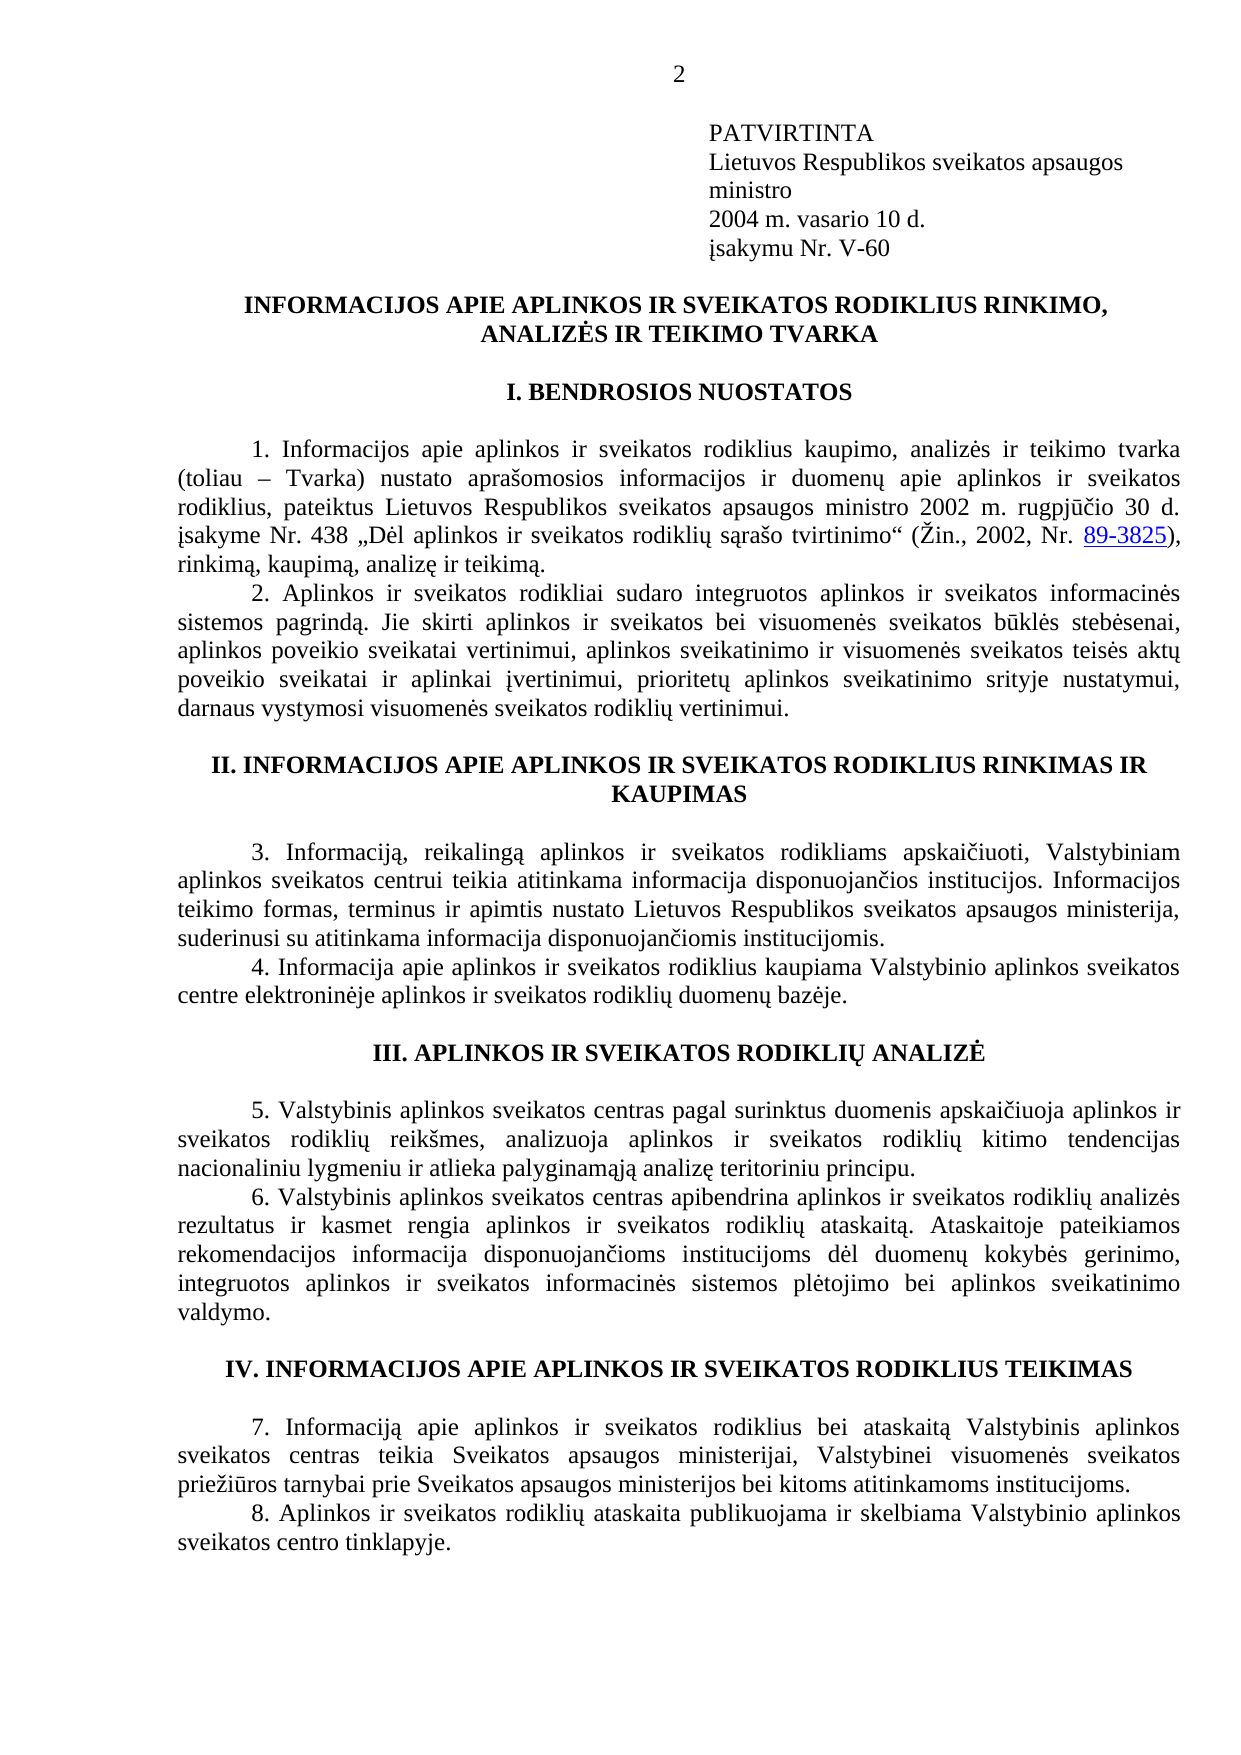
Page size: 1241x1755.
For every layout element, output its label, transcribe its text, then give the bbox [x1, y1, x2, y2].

text ministro [177, 176, 1181, 204]
text 5. Valstybinis aplinkos sveikatos centras pagal surinktus duomenis apskaičiuoja aplinkos ir sveikatos rodiklių reikšmes, analizuoja aplinkos ir sveikatos rodiklių kitimo tendencijas nacionaliniu lygmeniu ir atlieka palyginamąją analizę teritoriniu principu. [177, 1096, 1181, 1182]
text IV. INFORMACIJOS APIE APLINKOS IR SVEIKATOS RODIKLIUS TEIKIMAS [177, 1354, 1181, 1383]
text III. APLINKOS IR SVEIKATOS RODIKLIŲ ANALIZĖ [177, 1038, 1181, 1067]
text Lietuvos Respublikos sveikatos apsaugos [177, 147, 1181, 176]
text I. BENDROSIOS NUOSTATOS [177, 377, 1181, 406]
text 4. Informacija apie aplinkos ir sveikatos rodiklius kaupiama Valstybinio aplinkos sveikatos centre elektroninėje aplinkos ir sveikatos rodiklių duomenų bazėje. [177, 952, 1181, 1009]
text 3. Informaciją, reikalingą aplinkos ir sveikatos rodikliams apskaičiuoti, Valstybiniam aplinkos sveikatos centrui teikia atitinkama informacija disponuojančios institucijos. Informacijos teikimo formas, terminus ir apimtis nustato Lietuvos Respublikos sveikatos apsaugos ministerija, suderinusi su atitinkama informacija disponuojančiomis institucijomis. [177, 837, 1181, 952]
text 2. Aplinkos ir sveikatos rodikliai sudaro integruotos aplinkos ir sveikatos informacinės sistemos pagrindą. Jie skirti aplinkos ir sveikatos bei visuomenės sveikatos būklės stebėsenai, aplinkos poveikio sveikatai vertinimui, aplinkos sveikatinimo ir visuomenės sveikatos teisės aktų poveikio sveikatai ir aplinkai įvertinimui, prioritetų aplinkos sveikatinimo srityje nustatymui, darnaus vystymosi visuomenės sveikatos rodiklių vertinimui. [177, 578, 1181, 722]
text 8. Aplinkos ir sveikatos rodiklių ataskaita publikuojama ir skelbiama Valstybinio aplinkos sveikatos centro tinklapyje. [177, 1498, 1181, 1556]
text 2004 m. vasario 10 d. [177, 204, 1181, 233]
text ANALIZĖS IR TEIKIMO TVARKA [177, 319, 1181, 348]
text INFORMACIJOS APIE APLINKOS IR SVEIKATOS RODIKLIUS RINKIMO, [177, 291, 1181, 319]
text II. INFORMACIJOS APIE APLINKOS IR SVEIKATOS RODIKLIUS RINKIMAS IR KAUPIMAS [177, 751, 1181, 808]
text PATVIRTINTA [709, 118, 1181, 147]
text įsakymu Nr. V-60 [177, 233, 1181, 262]
text 1. Informacijos apie aplinkos ir sveikatos rodiklius kaupimo, analizės ir teikimo tvarka (toliau – Tvarka) nustato aprašomosios informacijos ir duomenų apie aplinkos ir sveikatos rodiklius, pateiktus Lietuvos Respublikos sveikatos apsaugos ministro 2002 m. rugpjūčio 30 d. įsakyme Nr. 438 „Dėl aplinkos ir sveikatos rodiklių sąrašo tvirtinimo“ (Žin., 2002, Nr. 89-3825), rinkimą, kaupimą, analizę ir teikimą. [177, 434, 1181, 578]
text 6. Valstybinis aplinkos sveikatos centras apibendrina aplinkos ir sveikatos rodiklių analizės rezultatus ir kasmet rengia aplinkos ir sveikatos rodiklių ataskaitą. Ataskaitoje pateikiamos rekomendacijos informacija disponuojančioms institucijoms dėl duomenų kokybės gerinimo, integruotos aplinkos ir sveikatos informacinės sistemos plėtojimo bei aplinkos sveikatinimo valdymo. [177, 1182, 1181, 1326]
text 7. Informaciją apie aplinkos ir sveikatos rodiklius bei ataskaitą Valstybinis aplinkos sveikatos centras teikia Sveikatos apsaugos ministerijai, Valstybinei visuomenės sveikatos priežiūros tarnybai prie Sveikatos apsaugos ministerijos bei kitoms atitinkamoms institucijoms. [177, 1412, 1181, 1498]
